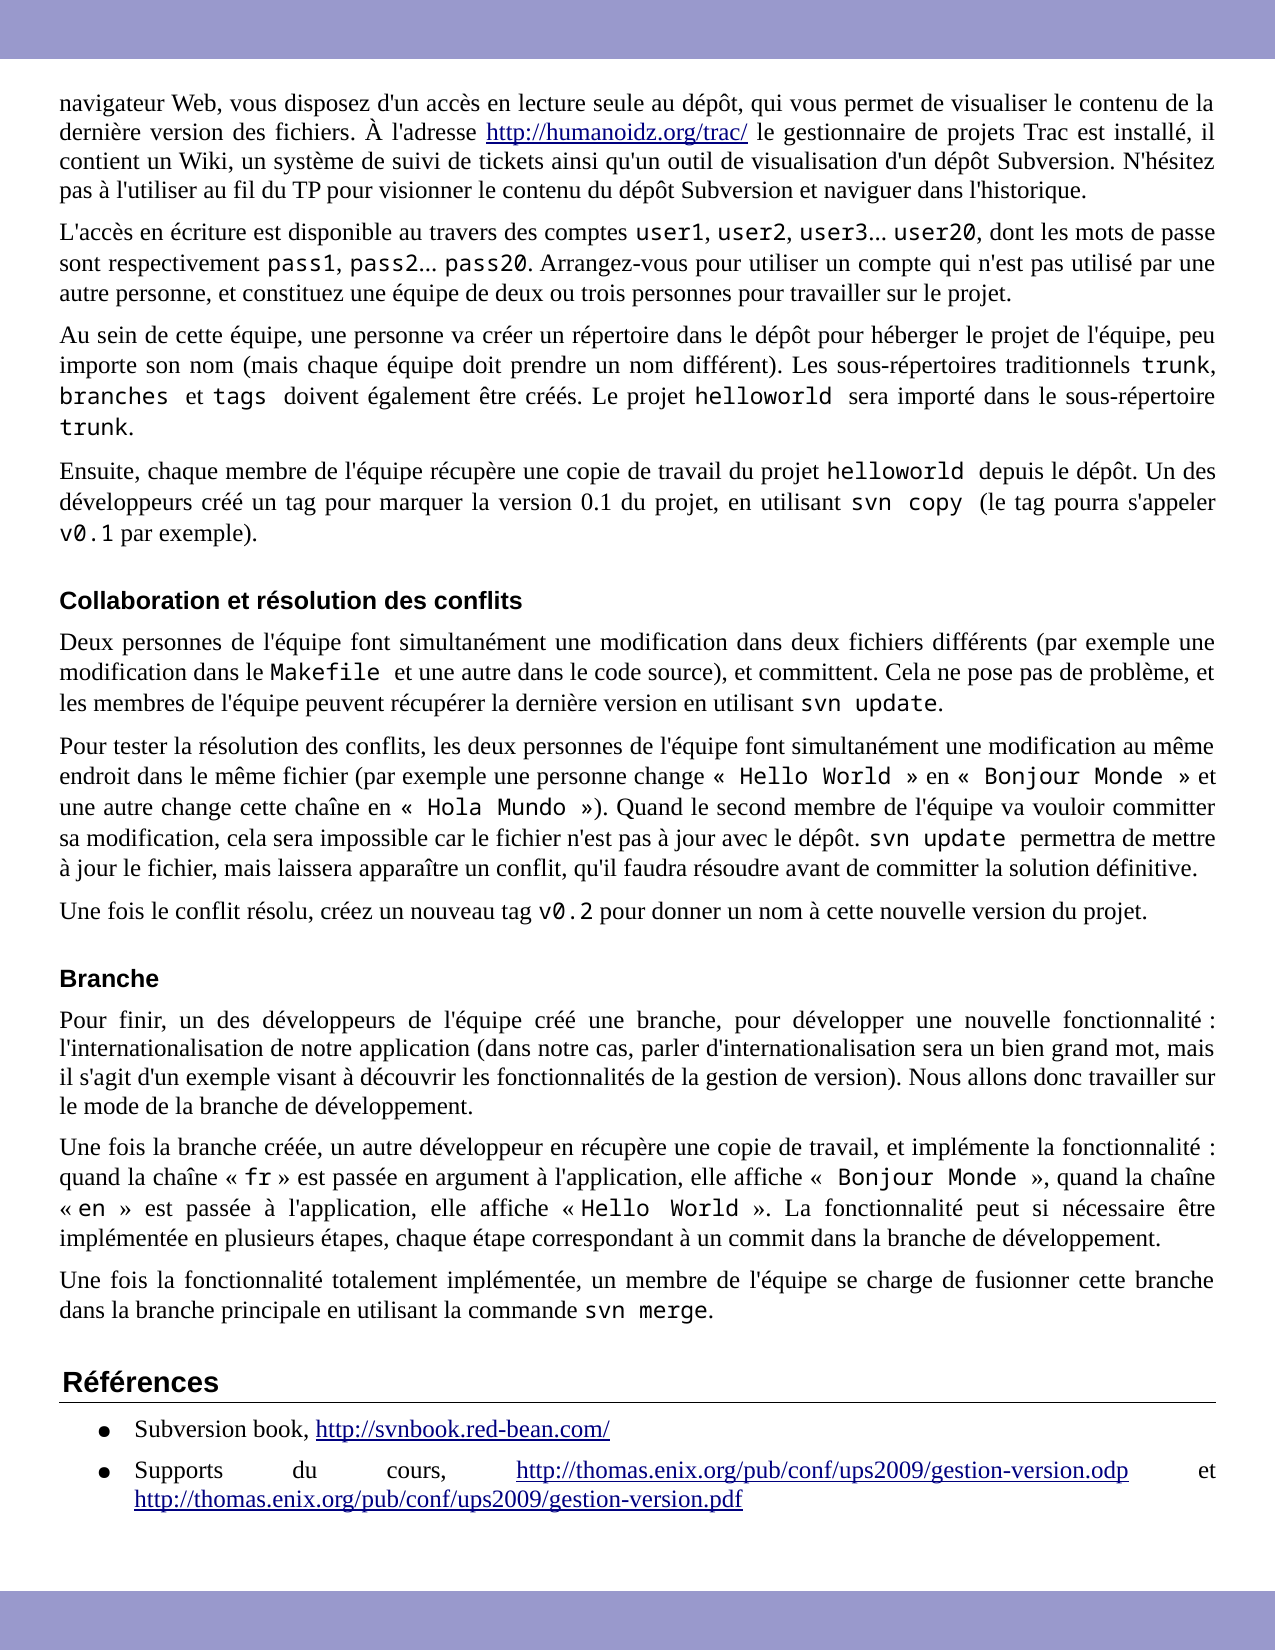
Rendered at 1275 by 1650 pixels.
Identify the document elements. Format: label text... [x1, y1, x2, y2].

subtitle Collaboration et résolution des conflits [59, 586, 1216, 615]
list Supports du cours, http://thomas.enix.org/pub/conf/ups2009/gestion-version.odp et http://thomas.enix.org/pub/conf/ups2009/gestion-version.pdf [97, 1456, 1216, 1513]
text Au sein de cette équipe, une personne va créer un répertoire dans le dépôt pour héberger le projet de l'équipe, peu importe son nom (mais chaque équipe doit prendre un nom différent). Les sous-répertoires traditionnels trunk, branches et tags doivent également être créés. Le projet helloworld sera importé dans le sous-répertoire trunk. [59, 320, 1216, 442]
text Une fois la branche créée, un autre développeur en récupère une copie de travail, et implémente la fonctionnalité : quand la chaîne « fr » est passée en argument à l'application, elle affiche « Bonjour Monde », quand la chaîne « en » est passée à l'application, elle affiche « Hello World ». La fonctionnalité peut si nécessaire être implémentée en plusieurs étapes, chaque étape correspondant à un commit dans la branche de développement. [59, 1132, 1216, 1252]
list Subversion book, http://svnbook.red-bean.com/ [97, 1414, 1216, 1443]
text Deux personnes de l'équipe font simultanément une modification dans deux fichiers différents (par exemple une modification dans le Makefile et une autre dans le code source), et committent. Cela ne pose pas de problème, et les membres de l'équipe peuvent récupérer la dernière version en utilisant svn update. [59, 627, 1216, 718]
text L'accès en écriture est disponible au travers des comptes user1, user2, user3... user20, dont les mots de passe sont respectivement pass1, pass2... pass20. Arrangez-vous pour utiliser un compte qui n'est pas utilisé par une autre personne, et constituez une équipe de deux ou trois personnes pour travailler sur le projet. [59, 216, 1216, 307]
text navigateur Web, vous disposez d'un accès en lecture seule au dépôt, qui vous permet de visualiser le contenu de la dernière version des fichiers. À l'adresse http://humanoidz.org/trac/ le gestionnaire de projets Trac est installé, il contient un Wiki, un système de suivi de tickets ainsi qu'un outil de visualisation d'un dépôt Subversion. N'hésitez pas à l'utiliser au fil du TP pour visionner le contenu du dépôt Subversion et naviguer dans l'historique. [59, 88, 1216, 203]
text Une fois la fonctionnalité totalement implémentée, un membre de l'équipe se charge de fusionner cette branche dans la branche principale en utilisant la commande svn merge. [59, 1265, 1216, 1325]
text Pour finir, un des développeurs de l'équipe créé une branche, pour développer une nouvelle fonctionnalité : l'internationalisation de notre application (dans notre cas, parler d'internationalisation sera un bien grand mot, mais il s'agit d'un exemple visant à découvrir les fonctionnalités de la gestion de version). Nous allons donc travailler sur le mode de la branche de développement. [59, 1005, 1216, 1120]
text Une fois le conflit résolu, créez un nouveau tag v0.2 pour donner un nom à cette nouvelle version du projet. [59, 895, 1216, 926]
subtitle Références [59, 1362, 1216, 1402]
text Ensuite, chaque membre de l'équipe récupère une copie de travail du projet helloworld depuis le dépôt. Un des développeurs créé un tag pour marquer la version 0.1 du projet, en utilisant svn copy (le tag pourra s'appeler v0.1 par exemple). [59, 455, 1216, 548]
subtitle Branche [59, 963, 1216, 992]
text Pour tester la résolution des conflits, les deux personnes de l'équipe font simultanément une modification au même endroit dans le même fichier (par exemple une personne change « Hello World » en « Bonjour Monde » et une autre change cette chaîne en « Hola Mundo »). Quand le second membre de l'équipe va vouloir committer sa modification, cela sera impossible car le fichier n'est pas à jour avec le dépôt. svn update permettra de mettre à jour le fichier, mais laissera apparaître un conflit, qu'il faudra résoudre avant de committer la solution définitive. [59, 731, 1216, 882]
